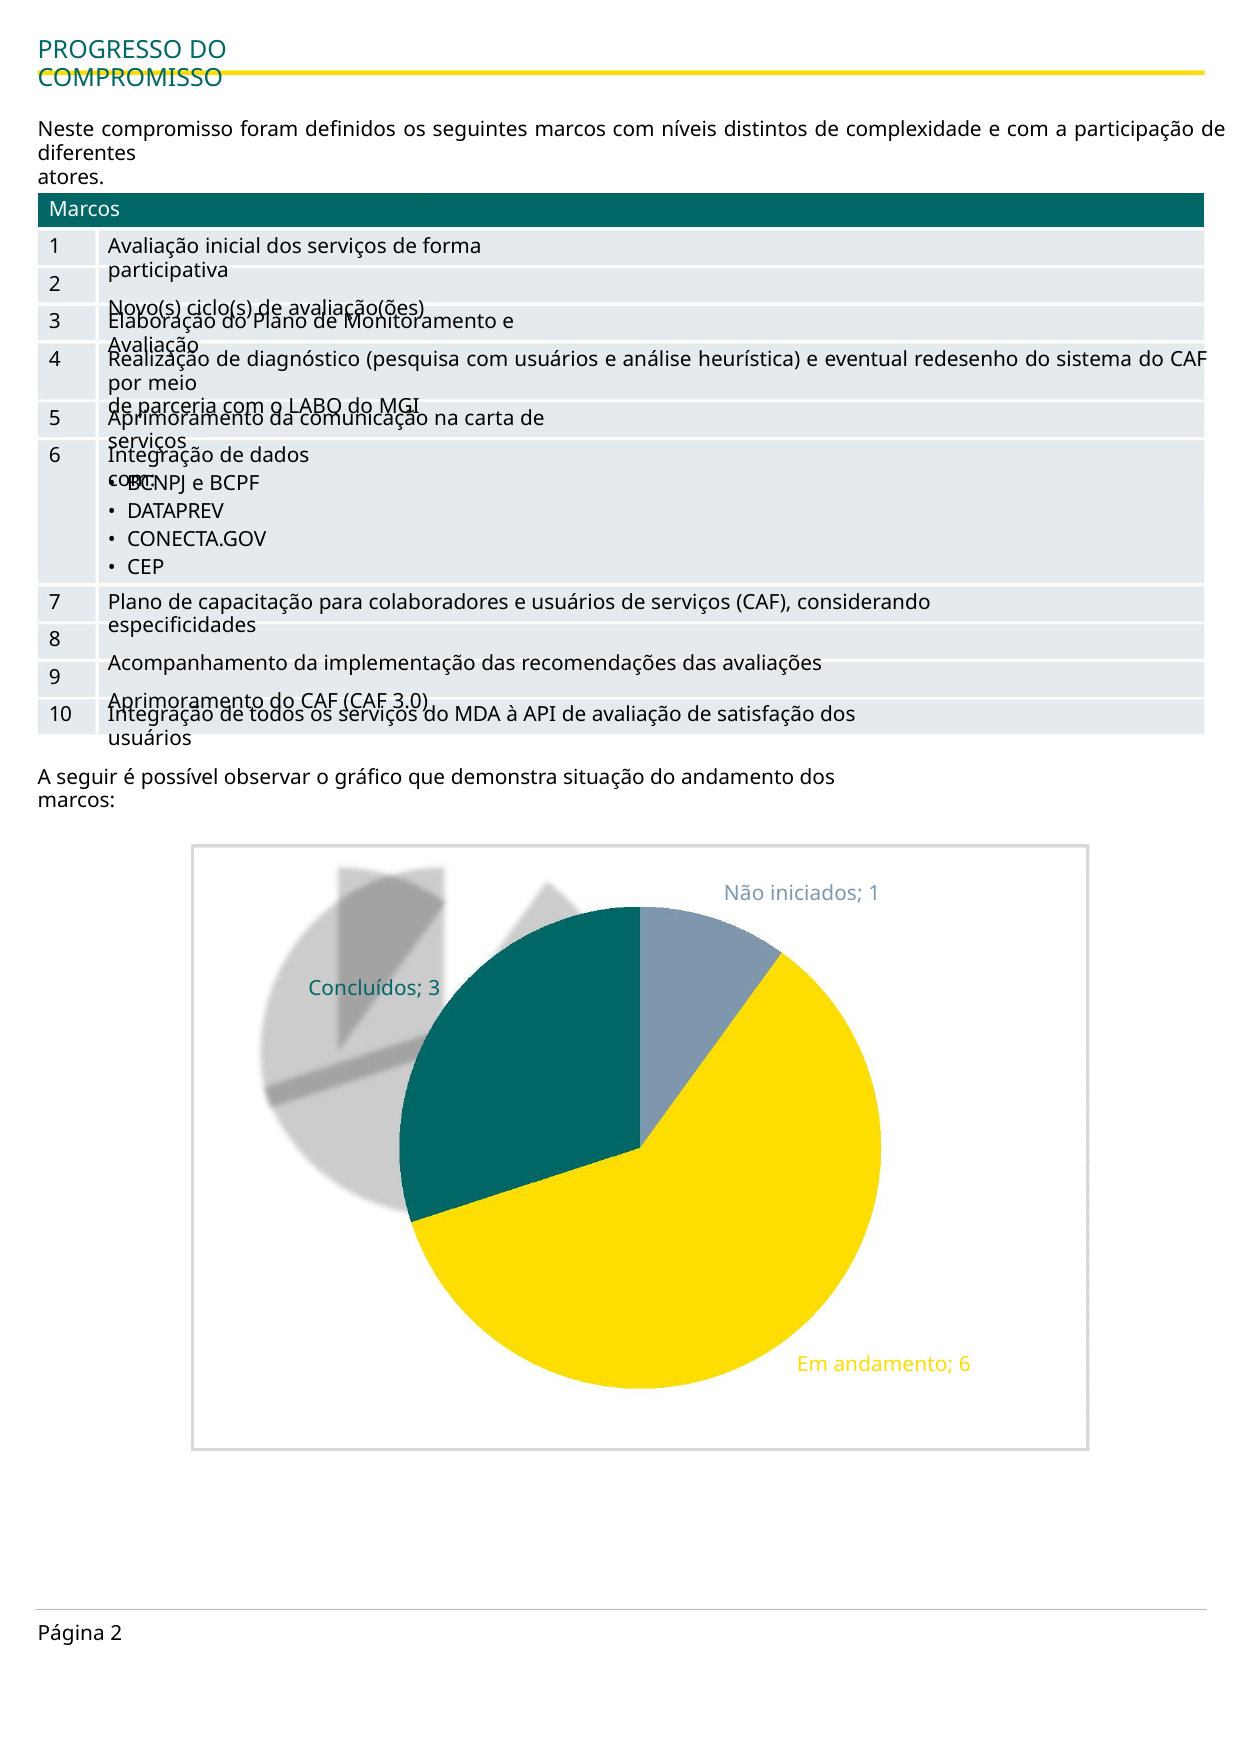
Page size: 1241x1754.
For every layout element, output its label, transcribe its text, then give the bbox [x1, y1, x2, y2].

text Página 2 [37, 1622, 139, 1645]
text 4 [49, 348, 86, 371]
text Acompanhamento da implementação das recomendações das avaliações [108, 651, 1021, 675]
text Integração de dados com: [108, 444, 360, 491]
text DATAPREV [127, 500, 278, 523]
text 6 [49, 444, 86, 468]
text de parceria com o LABQ do MGI [108, 395, 1215, 418]
text 8 [49, 628, 86, 651]
text CONECTA.GOV [127, 527, 278, 551]
text Avaliação inicial dos serviços de forma participativa [108, 235, 584, 282]
text • [108, 500, 127, 523]
text Plano de capacitação para colaboradores e usuários de serviços (CAF), considerando especificidades [108, 590, 1021, 637]
text 10 [49, 703, 98, 727]
text • [108, 527, 127, 551]
text 9 [49, 666, 86, 689]
text Elaboração do Plano de Monitoramento e Avaliação [108, 310, 584, 348]
text • [108, 472, 127, 495]
text BCNPJ e BCPF [127, 472, 278, 495]
text PROGRESSO DO COMPROMISSO [37, 36, 413, 92]
text A seguir é possível observar o gráfico que demonstra situação do andamento dos marcos: [37, 765, 852, 812]
text Novo(s) ciclo(s) de avaliação(ões) [108, 296, 584, 310]
text Aprimoramento do CAF (CAF 3.0) [108, 689, 1021, 713]
text atores. [37, 165, 1228, 189]
text 1 [49, 235, 86, 259]
text Neste compromisso foram definidos os seguintes marcos com níveis distintos de complexidade e com a participação de diferentes [37, 118, 1228, 165]
text Não iniciados; 1 [724, 882, 891, 905]
text • [108, 555, 127, 579]
text Marcos [49, 197, 139, 221]
text Integração de todos os serviços do MDA à API de avaliação de satisfação dos usuários [108, 703, 888, 750]
text CEP [127, 555, 278, 579]
text 7 [49, 590, 86, 614]
text Concluídos; 3 [308, 977, 452, 1000]
text Aprimoramento da comunicação na carta de serviços [108, 407, 600, 454]
text 2 [49, 273, 86, 296]
text Realização de diagnóstico (pesquisa com usuários e análise heurística) e eventual redesenho do sistema do CAF por meio [108, 348, 1215, 395]
text 5 [49, 407, 86, 430]
text 3 [49, 310, 86, 334]
text Em andamento; 6 [797, 1353, 979, 1376]
